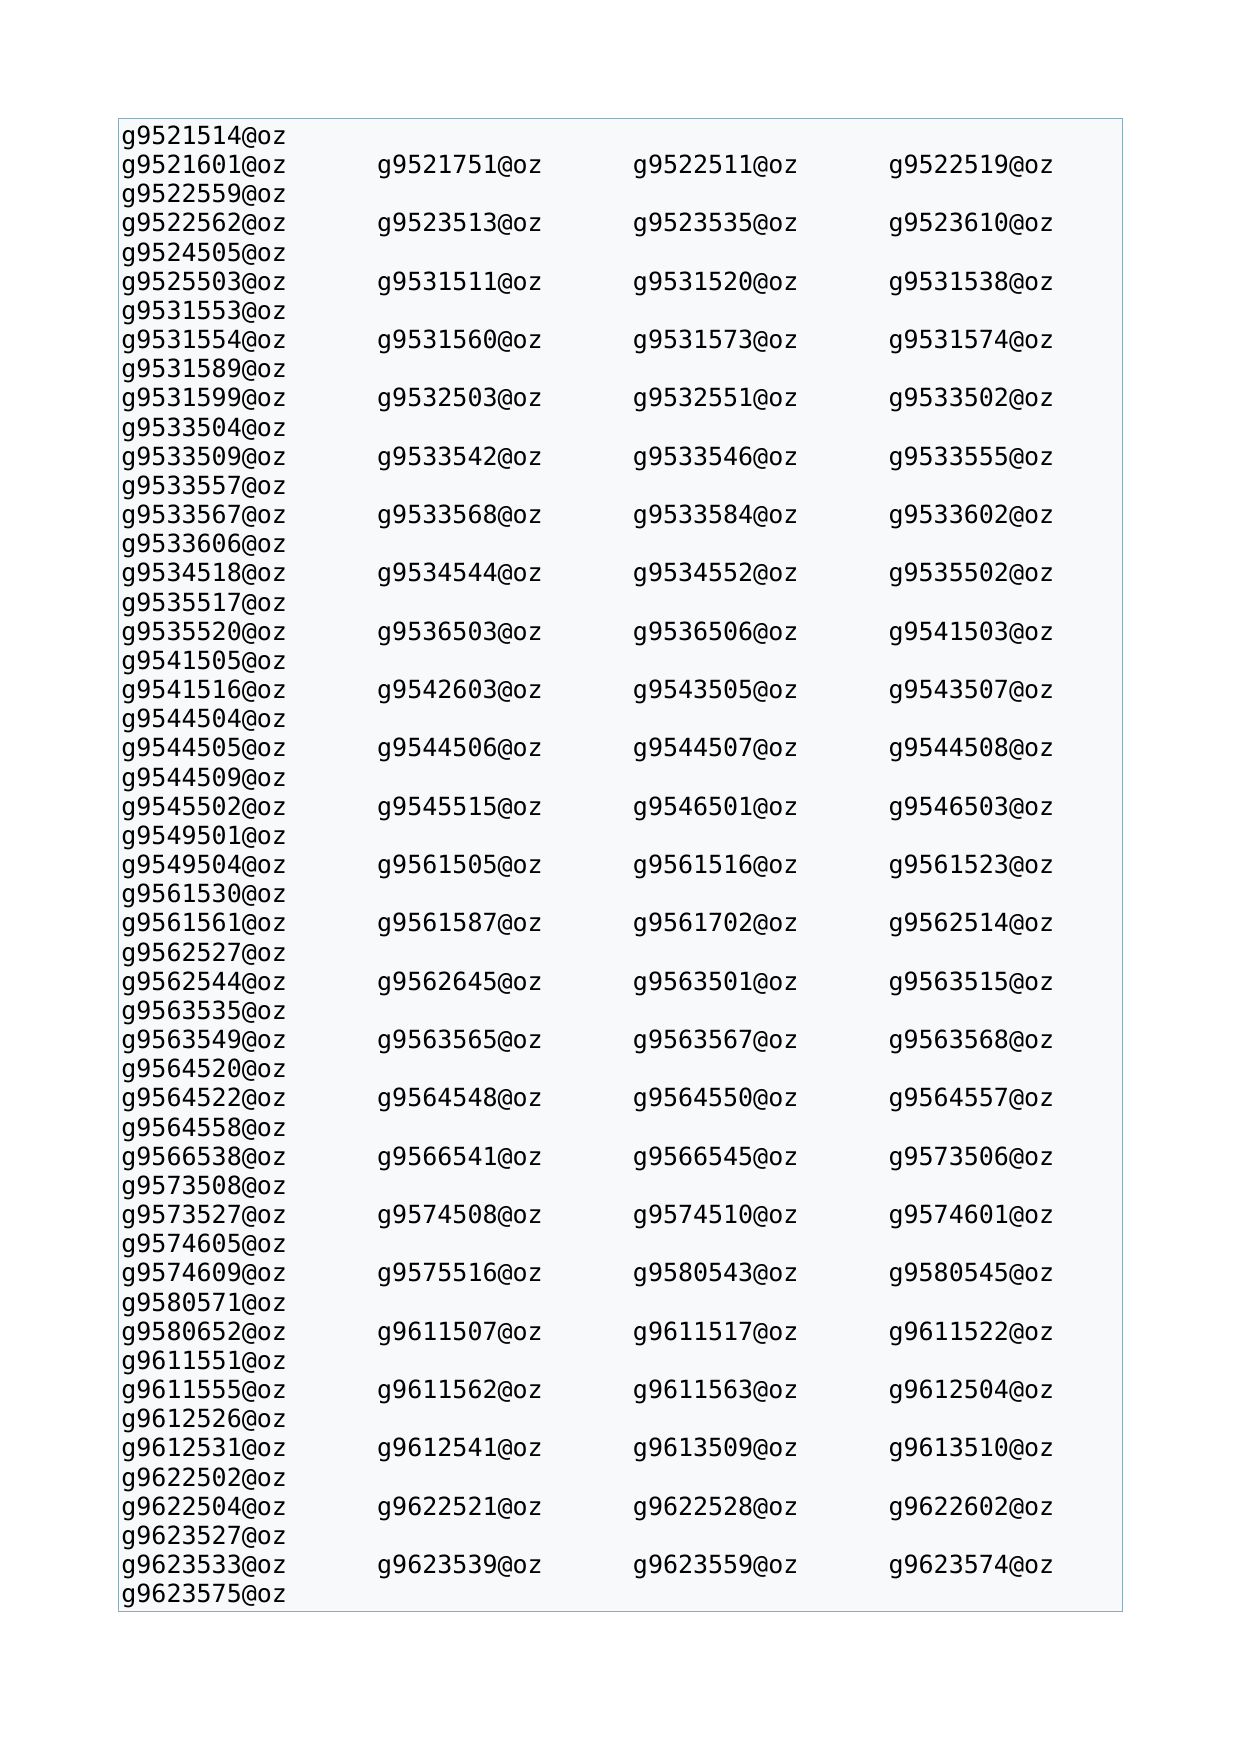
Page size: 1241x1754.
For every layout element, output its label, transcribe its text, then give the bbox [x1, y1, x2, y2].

text g9521514@oz g9521601@oz g9521751@oz g9522511@oz g9522519@oz g9522559@oz g9522562@oz g9523513@oz g9523535@oz g9523610@oz g9524505@oz g9525503@oz g9531511@oz g9531520@oz g9531538@oz g9531553@oz g9531554@oz g9531560@oz g9531573@oz g9531574@oz g9531589@oz g9531599@oz g9532503@oz g9532551@oz g9533502@oz g9533504@oz g9533509@oz g9533542@oz g9533546@oz g9533555@oz g9533557@oz g9533567@oz g9533568@oz g9533584@oz g9533602@oz g9533606@oz g9534518@oz g9534544@oz g9534552@oz g9535502@oz g9535517@oz g9535520@oz g9536503@oz g9536506@oz g9541503@oz g9541505@oz g9541516@oz g9542603@oz g9543505@oz g9543507@oz g9544504@oz g9544505@oz g9544506@oz g9544507@oz g9544508@oz g9544509@oz g9545502@oz g9545515@oz g9546501@oz g9546503@oz g9549501@oz g9549504@oz g9561505@oz g9561516@oz g9561523@oz g9561530@oz g9561561@oz g9561587@oz g9561702@oz g9562514@oz g9562527@oz g9562544@oz g9562645@oz g9563501@oz g9563515@oz g9563535@oz g9563549@oz g9563565@oz g9563567@oz g9563568@oz g9564520@oz g9564522@oz g9564548@oz g9564550@oz g9564557@oz g9564558@oz g9566538@oz g9566541@oz g9566545@oz g9573506@oz g9573508@oz g9573527@oz g9574508@oz g9574510@oz g9574601@oz g9574605@oz g9574609@oz g9575516@oz g9580543@oz g9580545@oz g9580571@oz g9580652@oz g9611507@oz g9611517@oz g9611522@oz g9611551@oz g9611555@oz g9611562@oz g9611563@oz g9612504@oz g9612526@oz g9612531@oz g9612541@oz g9613509@oz g9613510@oz g9622502@oz g9622504@oz g9622521@oz g9622528@oz g9622602@oz g9623527@oz g9623533@oz g9623539@oz g9623559@oz g9623574@oz g9623575@oz [119, 119, 1122, 1611]
